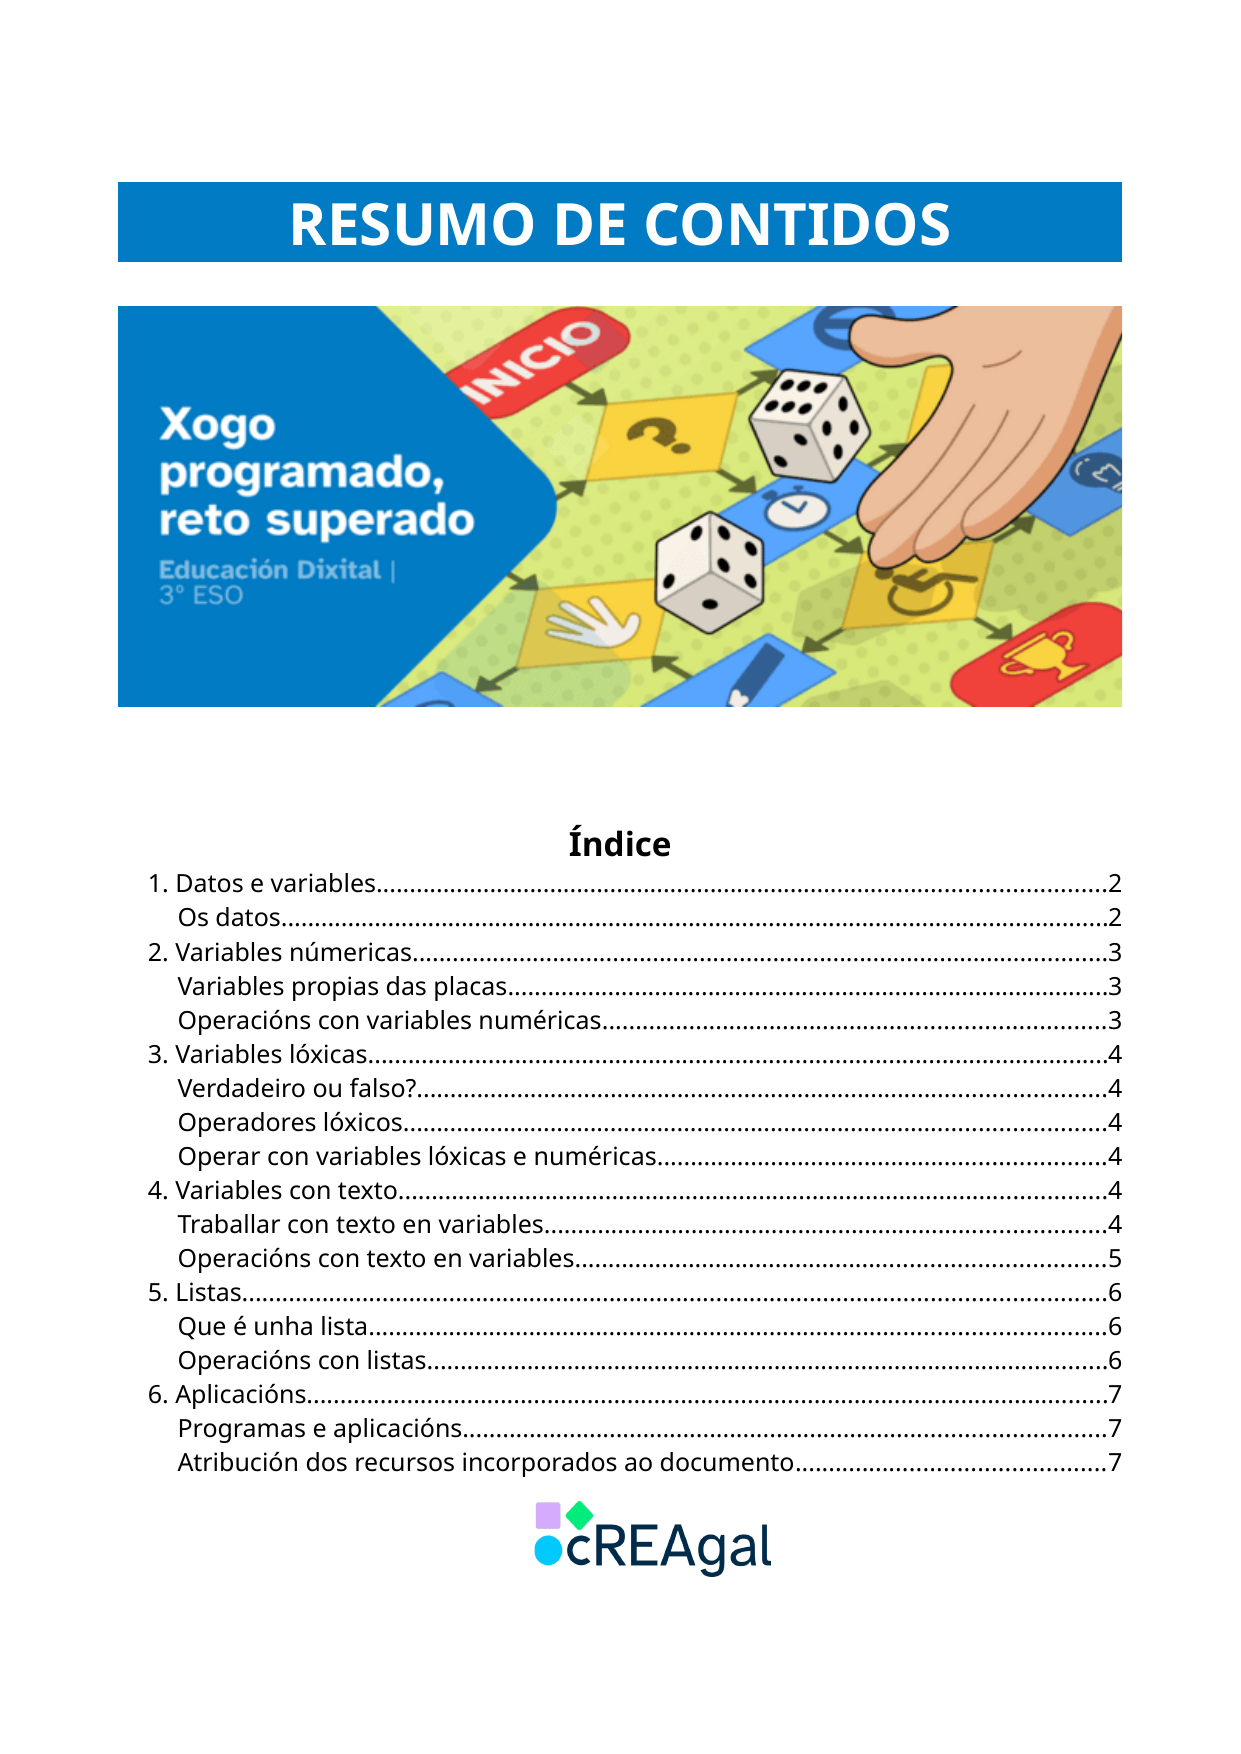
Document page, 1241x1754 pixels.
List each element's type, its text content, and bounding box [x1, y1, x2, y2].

text Verdadeiro ou falso? 4 [177, 1070, 1122, 1104]
text Variables propias das placas 3 [177, 968, 1122, 1002]
text Operacións con variables numéricas 3 [177, 1002, 1122, 1036]
text 4. Variables con texto 4 [148, 1173, 1122, 1207]
text Traballar con texto en variables 4 [177, 1207, 1122, 1241]
text 1. Datos e variables 2 [148, 866, 1122, 900]
text Operacións con listas 6 [177, 1343, 1122, 1377]
text Programas e aplicacións 7 [177, 1411, 1122, 1445]
text 2. Variables númericas 3 [148, 934, 1122, 968]
picture [118, 306, 1123, 707]
text 3. Variables lóxicas 4 [148, 1036, 1122, 1070]
text Atribución dos recursos incorporados ao documento 7 [177, 1445, 1122, 1479]
text Operadores lóxicos 4 [177, 1104, 1122, 1138]
text Operacións con texto en variables 5 [177, 1241, 1122, 1275]
text 6. Aplicacións 7 [148, 1377, 1122, 1411]
text 5. Listas 6 [148, 1275, 1122, 1309]
subtitle RESUMO DE CONTIDOS [118, 182, 1122, 262]
text Os datos 2 [177, 900, 1122, 934]
subtitle Índice [118, 821, 1122, 866]
picture [534, 1501, 771, 1577]
text Operar con variables lóxicas e numéricas 4 [177, 1138, 1122, 1173]
text Que é unha lista 6 [177, 1309, 1122, 1343]
